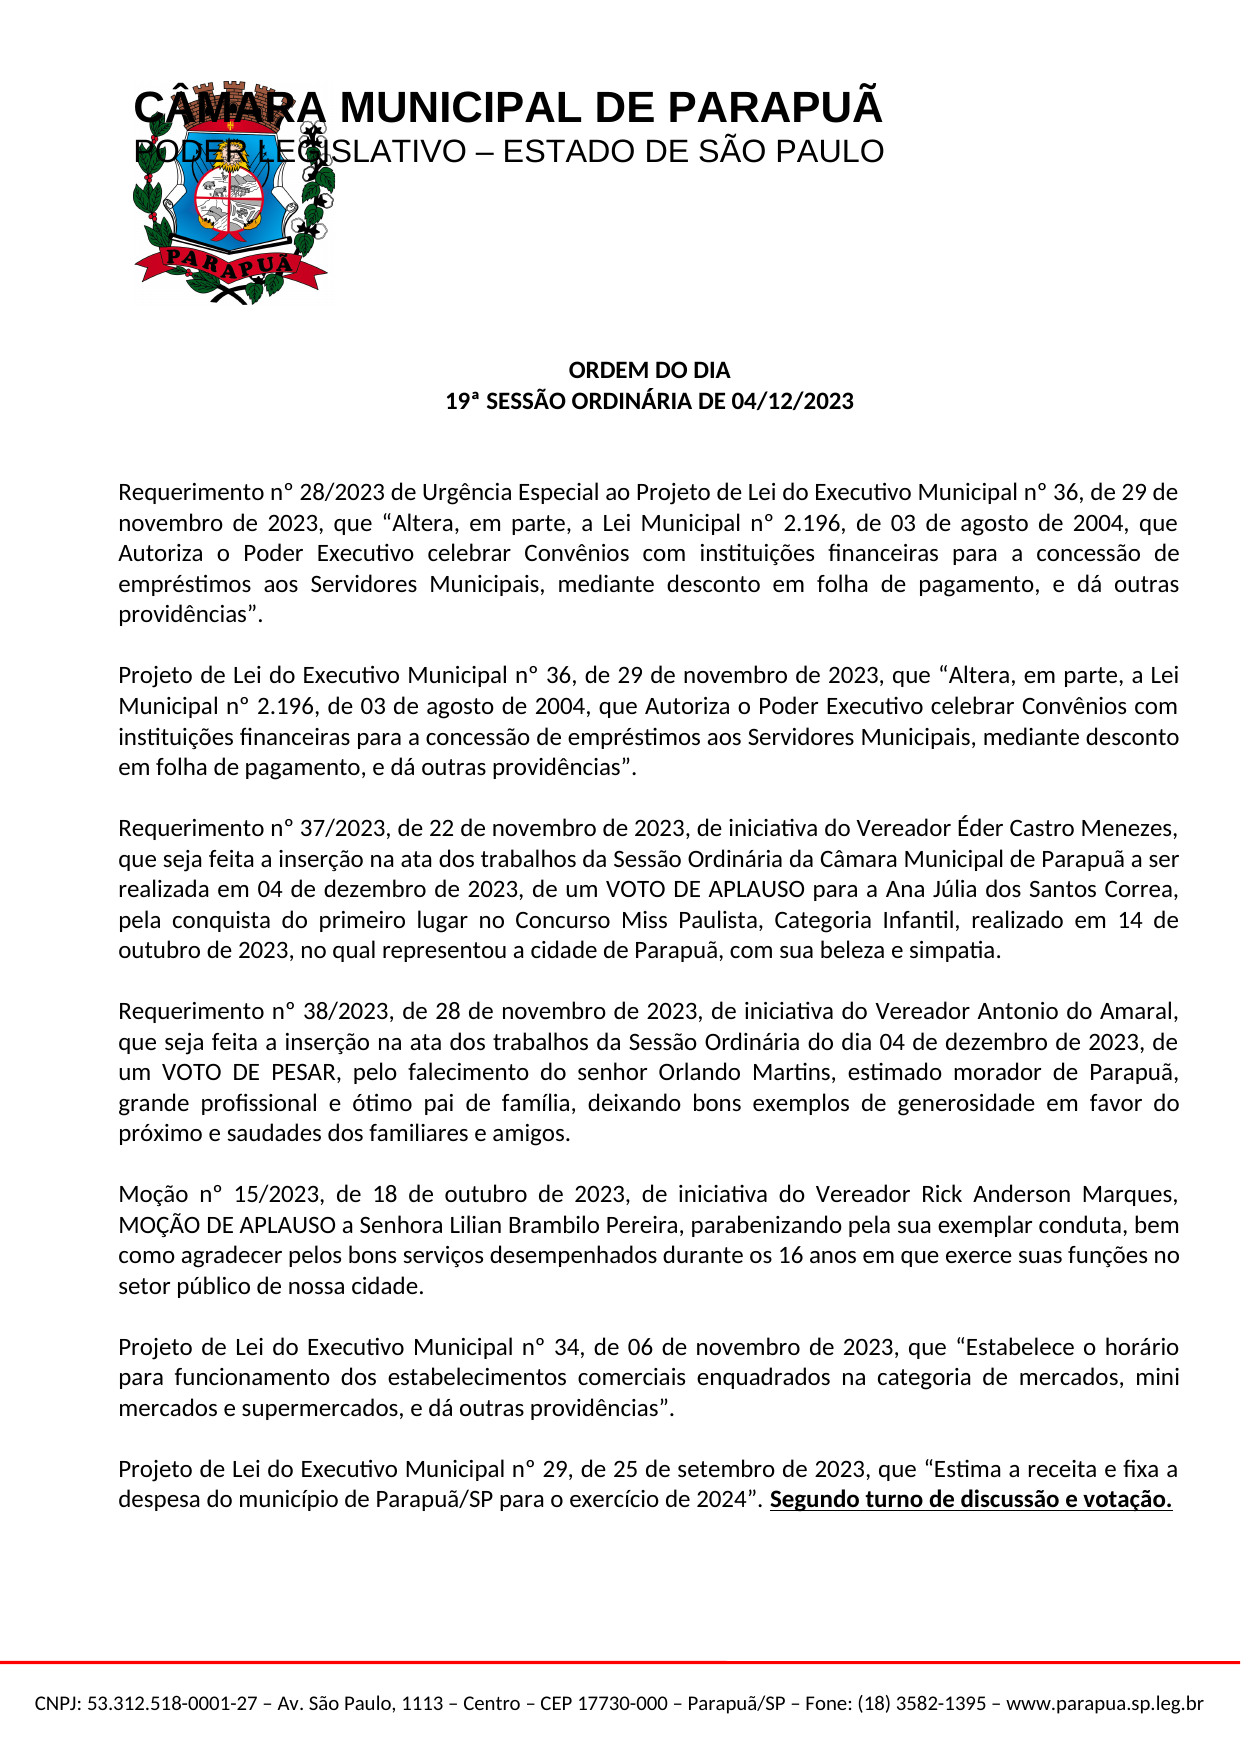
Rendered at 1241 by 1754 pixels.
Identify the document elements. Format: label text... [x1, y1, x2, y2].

picture [133, 81, 336, 305]
text Moção nº 15/2023, de 18 de outubro de 2023, de iniciativa do Vereador Rick Anderson Marques, MOÇÃO DE APLAUSO a Senhora Lilian Brambilo Pereira, parabenizando pela sua exemplar conduta, bem como agradecer pelos bons serviços desempenhados durante os 16 anos em que exerce suas funções no setor público de nossa cidade. [118, 1178, 1181, 1301]
text Projeto de Lei do Executivo Municipal nº 34, de 06 de novembro de 2023, que “Estabelece o horário para funcionamento dos estabelecimentos comerciais enquadrados na categoria de mercados, mini mercados e supermercados, e dá outras providências”. [118, 1331, 1181, 1423]
text ORDEM DO DIA [118, 354, 1181, 385]
text 19ª SESSÃO ORDINÁRIA DE 04/12/2023 [118, 385, 1181, 415]
text Projeto de Lei do Executivo Municipal nº 36, de 29 de novembro de 2023, que “Altera, em parte, a Lei Municipal nº 2.196, de 03 de agosto de 2004, que Autoriza o Poder Executivo celebrar Convênios com instituições financeiras para a concessão de empréstimos aos Servidores Municipais, mediante desconto em folha de pagamento, e dá outras providências”. [118, 659, 1181, 782]
text Requerimento nº 28/2023 de Urgência Especial ao Projeto de Lei do Executivo Municipal nº 36, de 29 de novembro de 2023, que “Altera, em parte, a Lei Municipal nº 2.196, de 03 de agosto de 2004, que Autoriza o Poder Executivo celebrar Convênios com instituições financeiras para a concessão de empréstimos aos Servidores Municipais, mediante desconto em folha de pagamento, e dá outras providências”. [118, 476, 1181, 629]
text Requerimento nº 37/2023, de 22 de novembro de 2023, de iniciativa do Vereador Éder Castro Menezes, que seja feita a inserção na ata dos trabalhos da Sessão Ordinária da Câmara Municipal de Parapuã a ser realizada em 04 de dezembro de 2023, de um VOTO DE APLAUSO para a Ana Júlia dos Santos Correa, pela conquista do primeiro lugar no Concurso Miss Paulista, Categoria Infantil, realizado em 14 de outubro de 2023, no qual representou a cidade de Parapuã, com sua beleza e simpatia. [118, 812, 1181, 965]
text Projeto de Lei do Executivo Municipal nº 29, de 25 de setembro de 2023, que “Estima a receita e fixa a despesa do município de Parapuã/SP para o exercício de 2024”. Segundo turno de discussão e votação. [118, 1453, 1181, 1514]
text Requerimento nº 38/2023, de 28 de novembro de 2023, de iniciativa do Vereador Antonio do Amaral, que seja feita a inserção na ata dos trabalhos da Sessão Ordinária do dia 04 de dezembro de 2023, de um VOTO DE PESAR, pelo falecimento do senhor Orlando Martins, estimado morador de Parapuã, grande profissional e ótimo pai de família, deixando bons exemplos de generosidade em favor do próximo e saudades dos familiares e amigos. [118, 995, 1181, 1148]
